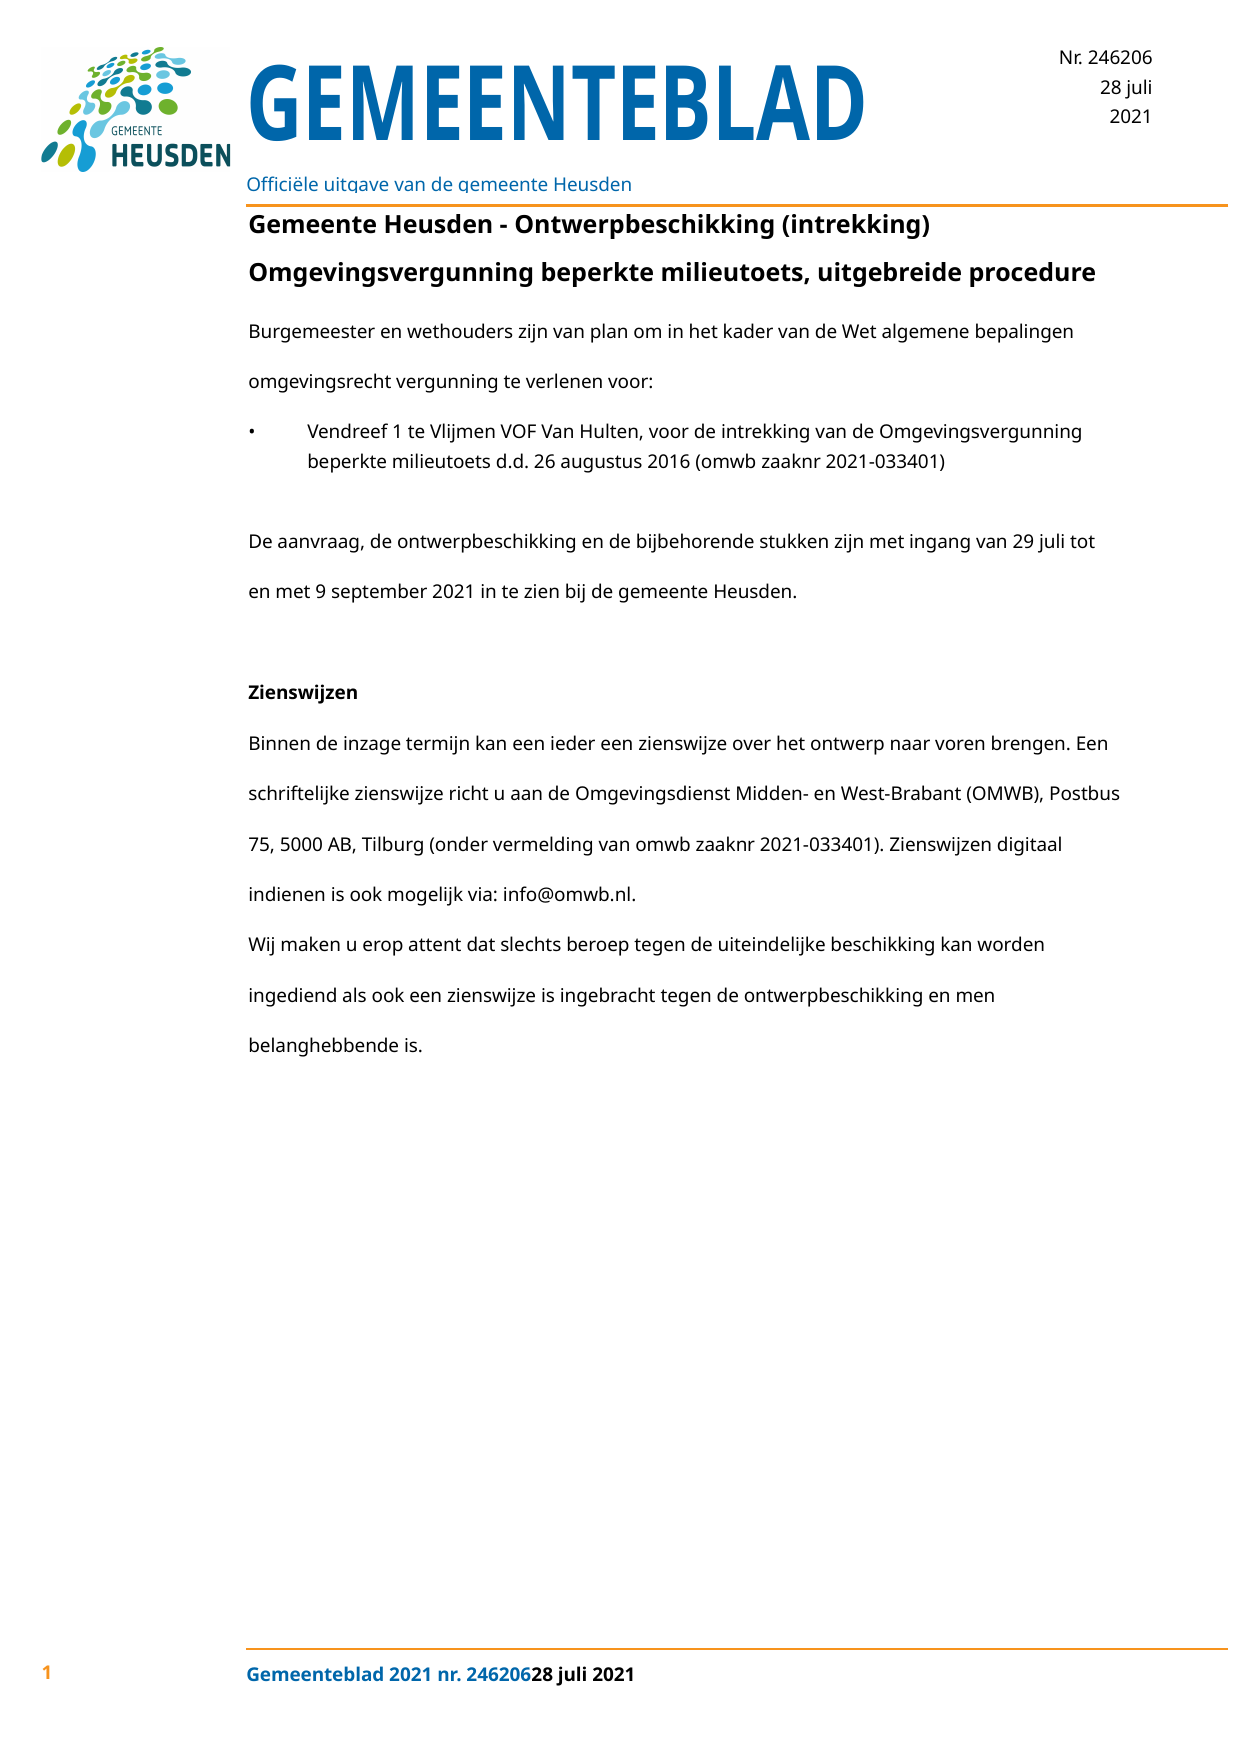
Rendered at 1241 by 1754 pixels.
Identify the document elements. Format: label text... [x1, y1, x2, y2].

text omgevingsrecht vergunning te verlenen voor: [248, 368, 1152, 394]
text schriftelijke zienswijze richt u aan de Omgevingsdienst Midden- en West-Brabant (OMWB), Postbus [248, 780, 1152, 806]
text Burgemeester en wethouders zijn van plan om in het kader van de Wet algemene bepalingen [248, 318, 1152, 344]
text ingediend als ook een zienswijze is ingebracht tegen de ontwerpbeschikking en men [248, 982, 1152, 1008]
text Wij maken u erop attent dat slechts beroep tegen de uiteindelijke beschikking kan worden [248, 932, 1152, 957]
text Binnen de inzage termijn kan een ieder een zienswijze over het ontwerp naar voren brengen. Een [248, 730, 1152, 756]
text en met 9 september 2021 in te zien bij de gemeente Heusden. [248, 579, 1152, 604]
list Vendreef 1 te Vlijmen VOF Van Hulten, voor de intrekking van de Omgevingsvergunning beperkte milieutoets d.d. 26 augustus 2016 (omwb zaaknr 2021-033401) [248, 419, 1152, 474]
text Gemeente Heusden - Ontwerpbeschikking (intrekking) Omgevingsvergunning beperkte milieutoets, uitgebreide procedure [248, 207, 1152, 288]
picture [41, 47, 231, 172]
text belanghebbende is. [248, 1032, 1152, 1058]
text 75, 5000 AB, Tilburg (onder vermelding van omwb zaaknr 2021-033401). Zienswijzen digitaal [248, 831, 1152, 857]
text Zienswijzen [248, 679, 1152, 705]
text indienen is ook mogelijk via: info@omwb.nl. [248, 881, 1152, 907]
text De aanvraag, de ontwerpbeschikking en de bijbehorende stukken zijn met ingang van 29 juli tot [248, 528, 1152, 554]
